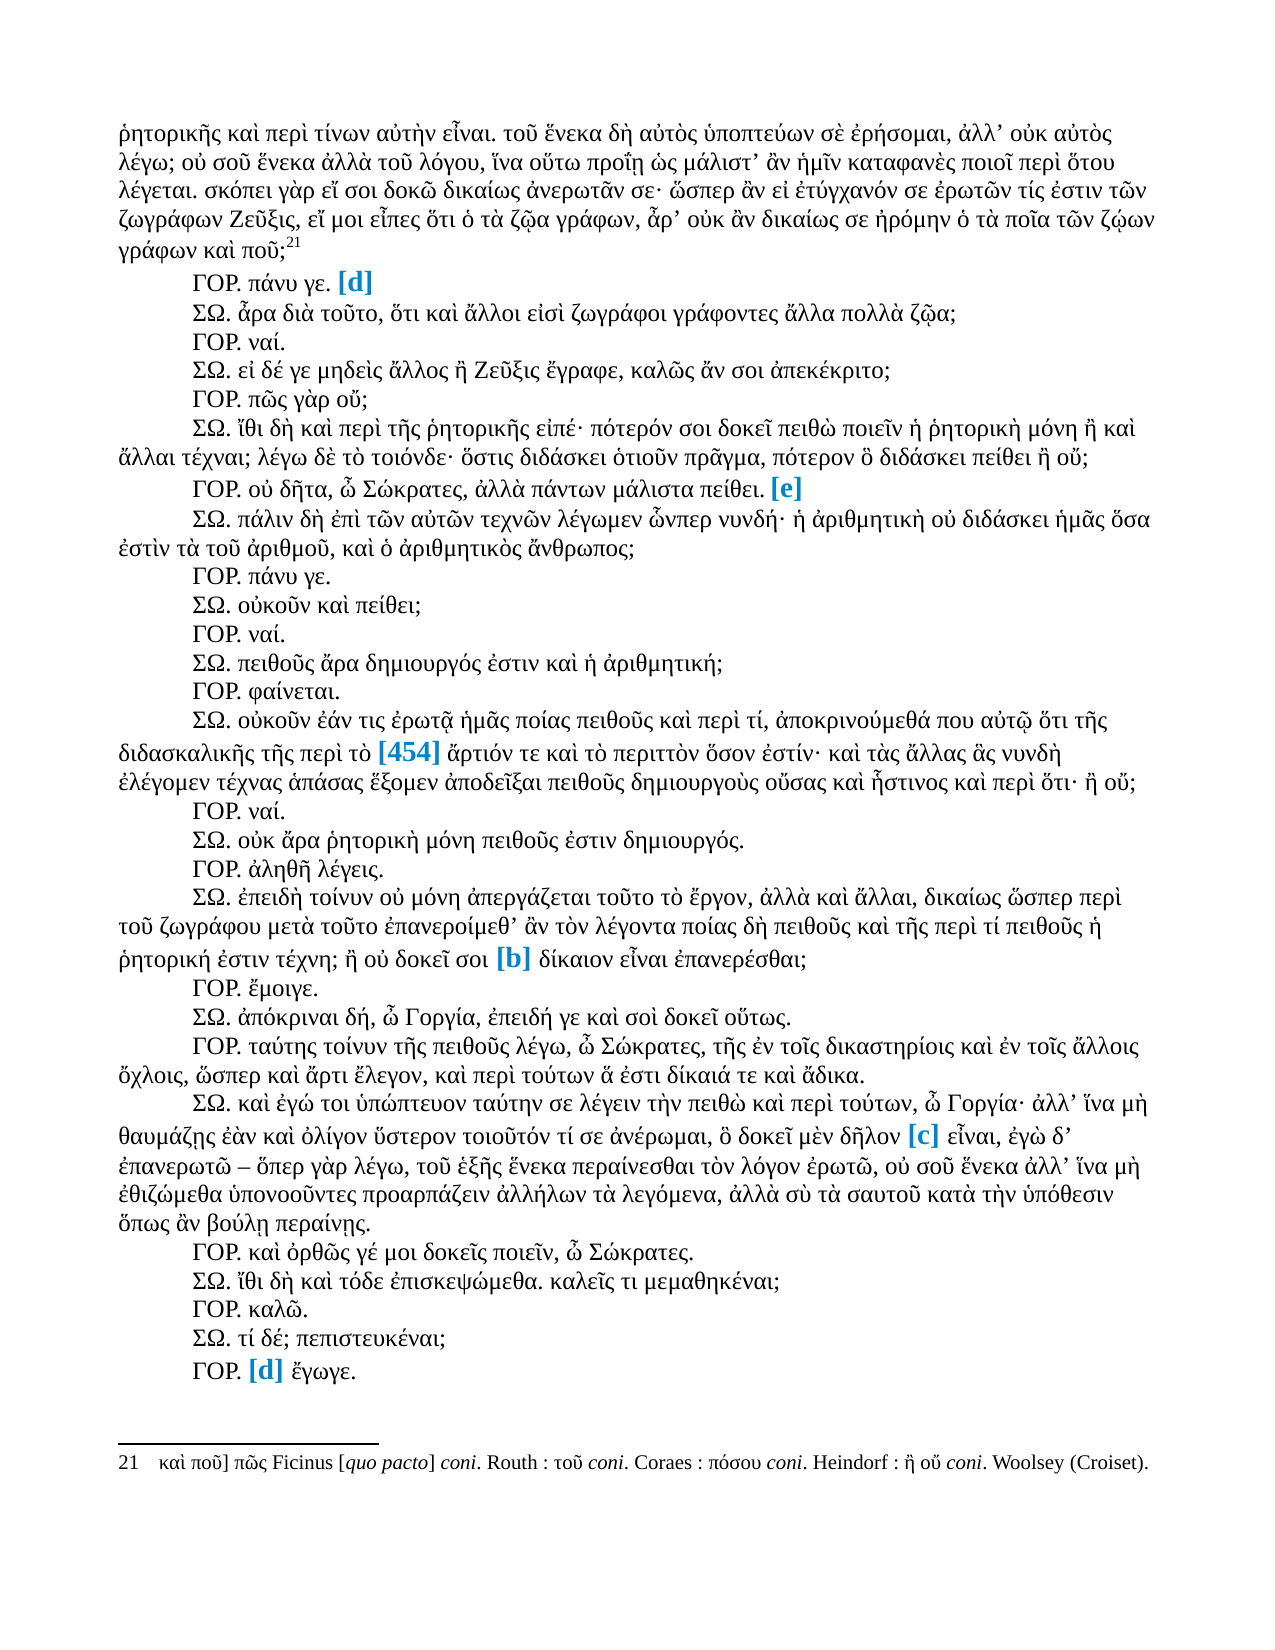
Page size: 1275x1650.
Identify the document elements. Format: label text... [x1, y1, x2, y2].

text ΓΟΡ. φαίνεται. [118, 676, 1157, 705]
text ΓΟΡ. οὐ δῆτα, ὦ Σώκρατες, ἀλλὰ πάντων μάλιστα πείθει. [e] [118, 470, 1157, 504]
text ΣΩ. ἆρα διὰ τοῦτο, ὅτι καὶ ἄλλοι εἰσὶ ζωγράφοι γράφοντες ἄλλα πολλὰ ζῷα; [118, 298, 1157, 327]
text ΣΩ. ἴθι δὴ καὶ τόδε ἐπισκεψώμεθα. καλεῖς τι μεμαθηκέναι; [118, 1266, 1157, 1294]
text ΣΩ. πειθοῦς ἄρα δημιουργός ἐστιν καὶ ἡ ἀριθμητική; [118, 648, 1157, 676]
text ΓΟΡ. πῶς γὰρ οὔ; [118, 384, 1157, 413]
text ΓΟΡ. ναί. [118, 327, 1157, 355]
text ΓΟΡ. πάνυ γε. [d] [118, 264, 1157, 298]
text ΓΟΡ. καλῶ. [118, 1294, 1157, 1323]
text ΣΩ. ἐπειδὴ τοίνυν οὐ μόνη ἀπεργάζεται τοῦτο τὸ ἔργον, ἀλλὰ καὶ ἄλλαι, δικαίως ὥσπερ περὶ τοῦ ζωγράφου μετὰ τοῦτο ἐπανεροίμεθʼ ἂν τὸν λέγοντα ποίας δὴ πειθοῦς καὶ τῆς περὶ τί πειθοῦς ἡ ῥητορική ἐστιν τέχνη; ἢ οὐ δοκεῖ σοι [b] δίκαιον εἶναι ἐπανερέσθαι; [118, 882, 1157, 973]
text ΓΟΡ. ταύτης τοίνυν τῆς πειθοῦς λέγω, ὦ Σώκρατες, τῆς ἐν τοῖς δικαστηρίοις καὶ ἐν τοῖς ἄλλοις ὄχλοις, ὥσπερ καὶ ἄρτι ἔλεγον, καὶ περὶ τούτων ἅ ἐστι δίκαιά τε καὶ ἄδικα. [118, 1031, 1157, 1088]
text ΓΟΡ. ναί. [118, 796, 1157, 825]
text ΣΩ. ἴθι δὴ καὶ περὶ τῆς ῥητορικῆς εἰπέ· πότερόν σοι δοκεῖ πειθὼ ποιεῖν ἡ ῥητορικὴ μόνη ἢ καὶ ἄλλαι τέχναι; λέγω δὲ τὸ τοιόνδε· ὅστις διδάσκει ὁτιοῦν πρᾶγμα, πότερον ὃ διδάσκει πείθει ἢ οὔ; [118, 413, 1157, 470]
text ΣΩ. καὶ ἐγώ τοι ὑπώπτευον ταύτην σε λέγειν τὴν πειθὼ καὶ περὶ τούτων, ὦ Γοργία· ἀλλʼ ἵνα μὴ θαυμάζῃς ἐὰν καὶ ὀλίγον ὕστερον τοιοῦτόν τί σε ἀνέρωμαι, ὃ δοκεῖ μὲν δῆλον [c] εἶναι, ἐγὼ δʼ ἐπανερωτῶ – ὅπερ γὰρ λέγω, τοῦ ἑξῆς ἕνεκα περαίνεσθαι τὸν λόγον ἐρωτῶ, οὐ σοῦ ἕνεκα ἀλλʼ ἵνα μὴ ἐθιζώμεθα ὑπονοοῦντες προαρπάζειν ἀλλήλων τὰ λεγόμενα, ἀλλὰ σὺ τὰ σαυτοῦ κατὰ τὴν ὑπόθεσιν ὅπως ἂν βούλῃ περαίνῃς. [118, 1088, 1157, 1237]
text καὶ ποῦ] πῶς Ficinus [quo pacto] coni. Routh : τοῦ coni. Coraes : πόσου coni. Heindorf : ἢ οὔ coni. Woolsey (Croiset). [118, 1449, 1157, 1474]
text ΣΩ. πάλιν δὴ ἐπὶ τῶν αὐτῶν τεχνῶν λέγωμεν ὧνπερ νυνδή· ἡ ἀριθμητικὴ οὐ διδάσκει ἡμᾶς ὅσα ἐστὶν τὰ τοῦ ἀριθμοῦ, καὶ ὁ ἀριθμητικὸς ἄνθρωπος; [118, 504, 1157, 561]
text ΣΩ. οὐκοῦν ἐάν τις ἐρωτᾷ ἡμᾶς ποίας πειθοῦς καὶ περὶ τί, ἀποκρινούμεθά που αὐτῷ ὅτι τῆς διδασκαλικῆς τῆς περὶ τὸ [454] ἄρτιόν τε καὶ τὸ περιττὸν ὅσον ἐστίν· καὶ τὰς ἄλλας ἃς νυνδὴ ἐλέγομεν τέχνας ἁπάσας ἕξομεν ἀποδεῖξαι πειθοῦς δημιουργοὺς οὔσας καὶ ἧστινος καὶ περὶ ὅτι· ἢ οὔ; [118, 705, 1157, 796]
text ΣΩ. εἰ δέ γε μηδεὶς ἄλλος ἢ Ζεῦξις ἔγραφε, καλῶς ἄν σοι ἀπεκέκριτο; [118, 355, 1157, 384]
text ΓΟΡ. πάνυ γε. [118, 561, 1157, 590]
text ΓΟΡ. [d] ἔγωγε. [118, 1352, 1157, 1386]
text ΓΟΡ. καὶ ὀρθῶς γέ μοι δοκεῖς ποιεῖν, ὦ Σώκρατες. [118, 1237, 1157, 1266]
text ΓΟΡ. ναί. [118, 619, 1157, 648]
text ΣΩ. ἀπόκριναι δή, ὦ Γοργία, ἐπειδή γε καὶ σοὶ δοκεῖ οὕτως. [118, 1002, 1157, 1031]
text ΣΩ. οὐκοῦν καὶ πείθει; [118, 590, 1157, 619]
text ΓΟΡ. ἔμοιγε. [118, 973, 1157, 1002]
text ΣΩ. οὐκ ἄρα ῥητορικὴ μόνη πειθοῦς ἐστιν δημιουργός. [118, 825, 1157, 854]
text ῥητορικῆς καὶ περὶ τίνων αὐτὴν εἶναι. τοῦ ἕνεκα δὴ αὐτὸς ὑποπτεύων σὲ ἐρήσομαι, ἀλλʼ οὐκ αὐτὸς λέγω; οὐ σοῦ ἕνεκα ἀλλὰ τοῦ λόγου, ἵνα οὕτω προΐῃ ὡς μάλιστʼ ἂν ἡμῖν καταφανὲς ποιοῖ περὶ ὅτου λέγεται. σκόπει γὰρ εἴ σοι δοκῶ δικαίως ἀνερωτᾶν σε· ὥσπερ ἂν εἰ ἐτύγχανόν σε ἐρωτῶν τίς ἐστιν τῶν ζωγράφων Ζεῦξις, εἴ μοι εἶπες ὅτι ὁ τὰ ζῷα γράφων, ἆρʼ οὐκ ἂν δικαίως σε ἠρόμην ὁ τὰ ποῖα τῶν ζῴων γράφων καὶ ποῦ; [118, 118, 1157, 264]
text ΓΟΡ. ἀληθῆ λέγεις. [118, 854, 1157, 882]
text ΣΩ. τί δέ; πεπιστευκέναι; [118, 1323, 1157, 1352]
